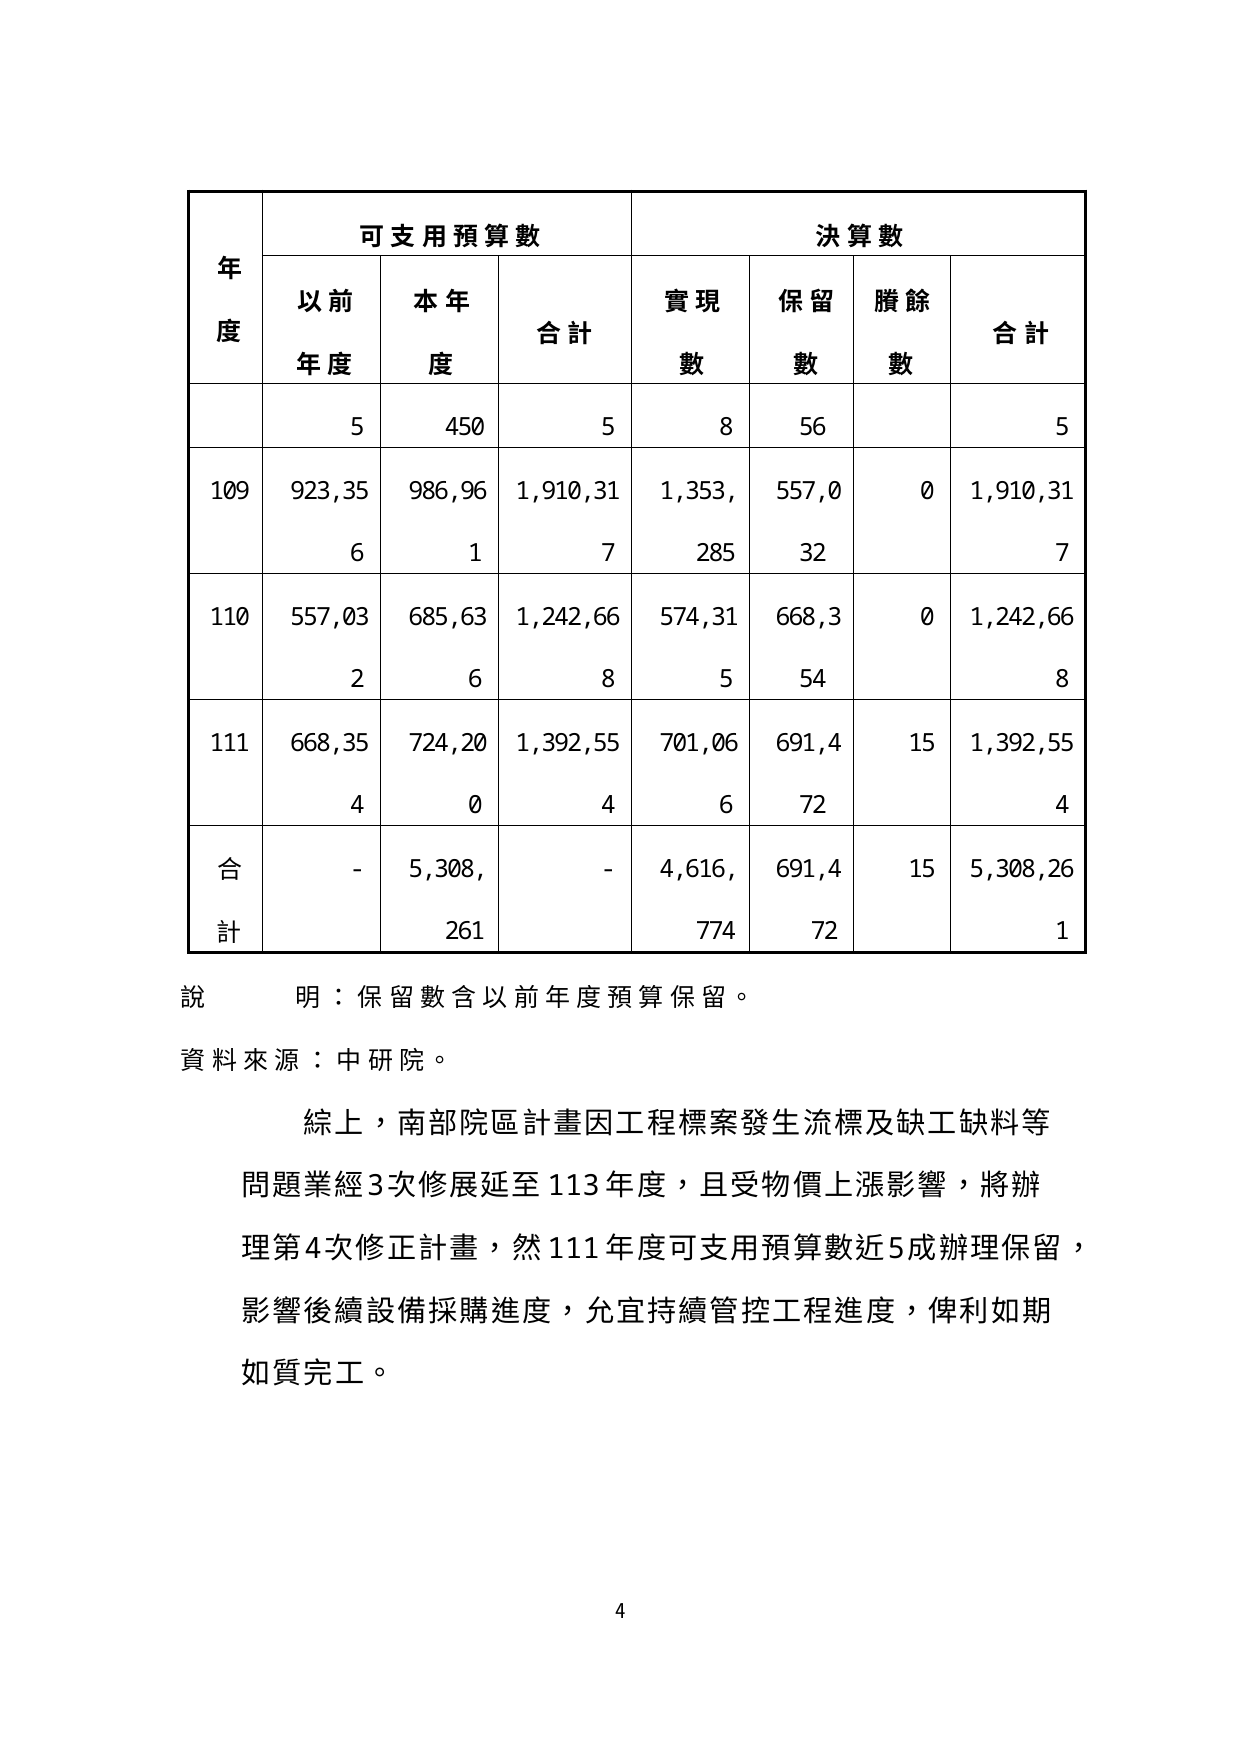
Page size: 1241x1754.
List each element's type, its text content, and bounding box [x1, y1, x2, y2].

table_cell 1,910,317 [499, 448, 631, 573]
table_cell 691,472 [750, 826, 853, 951]
table_cell 15 [854, 826, 950, 951]
table_cell 986,961 [381, 448, 498, 573]
table_cell 15 [854, 700, 950, 825]
table_cell 4,616,774 [632, 826, 749, 951]
table_header 決算數 [632, 193, 1084, 255]
text 綜上，南部院區計畫因工程標案發生流標及缺工缺料等問題業經3次修展延至113年度，且受物價上漲影響，將辦理第4次修正計畫，然111年度可支用預算數近5成辦理保留，影響後續設備採購進度，允宜持續管控工程進度，俾利如期如質完工。 [236, 1079, 1063, 1392]
table_cell 5 [263, 384, 380, 447]
table_cell 1,242,668 [499, 574, 631, 699]
table_cell [190, 384, 262, 447]
table_cell 923,356 [263, 448, 380, 573]
table_cell [854, 384, 950, 447]
table_cell 1,392,554 [499, 700, 631, 825]
table_cell 668,354 [263, 700, 380, 825]
text 說 明：保留數含以前年度預算保留。 [177, 954, 1063, 1017]
table_cell 691,472 [750, 700, 853, 825]
table_cell 8 [632, 384, 749, 447]
table_cell 701,066 [632, 700, 749, 825]
table_cell 實現數 [632, 256, 749, 383]
table_cell 668,354 [750, 574, 853, 699]
table_header 年度 [190, 193, 262, 383]
table_cell 0 [854, 448, 950, 573]
table_cell - [499, 826, 631, 951]
table_cell 保留數 [750, 256, 853, 383]
table_cell 724,200 [381, 700, 498, 825]
table_cell 5,308,261 [951, 826, 1084, 951]
table_cell 以前年度 [263, 256, 380, 383]
table_cell 109 [190, 448, 262, 573]
table_cell 110 [190, 574, 262, 699]
table_cell 1,392,554 [951, 700, 1084, 825]
table_cell 0 [854, 574, 950, 699]
table_cell 5 [951, 384, 1084, 447]
table_cell 合計 [190, 826, 262, 951]
table_cell 111 [190, 700, 262, 825]
table_header 可支用預算數 [263, 193, 631, 255]
table_cell 557,032 [263, 574, 380, 699]
table_cell 1,910,317 [951, 448, 1084, 573]
table_cell 574,315 [632, 574, 749, 699]
table_cell 賸餘數 [854, 256, 950, 383]
table_cell 1,242,668 [951, 574, 1084, 699]
table_cell 1,353,285 [632, 448, 749, 573]
table_cell 本年度 [381, 256, 498, 383]
table_cell 合計 [951, 256, 1084, 383]
table_cell - [263, 826, 380, 951]
table_cell 685,636 [381, 574, 498, 699]
table_cell 557,032 [750, 448, 853, 573]
table_cell 合計 [499, 256, 631, 383]
table_cell 5 [499, 384, 631, 447]
table_cell 5,308,261 [381, 826, 498, 951]
table_cell 56 [750, 384, 853, 447]
table_cell 450 [381, 384, 498, 447]
text 資料來源：中研院。 [177, 1017, 1063, 1079]
